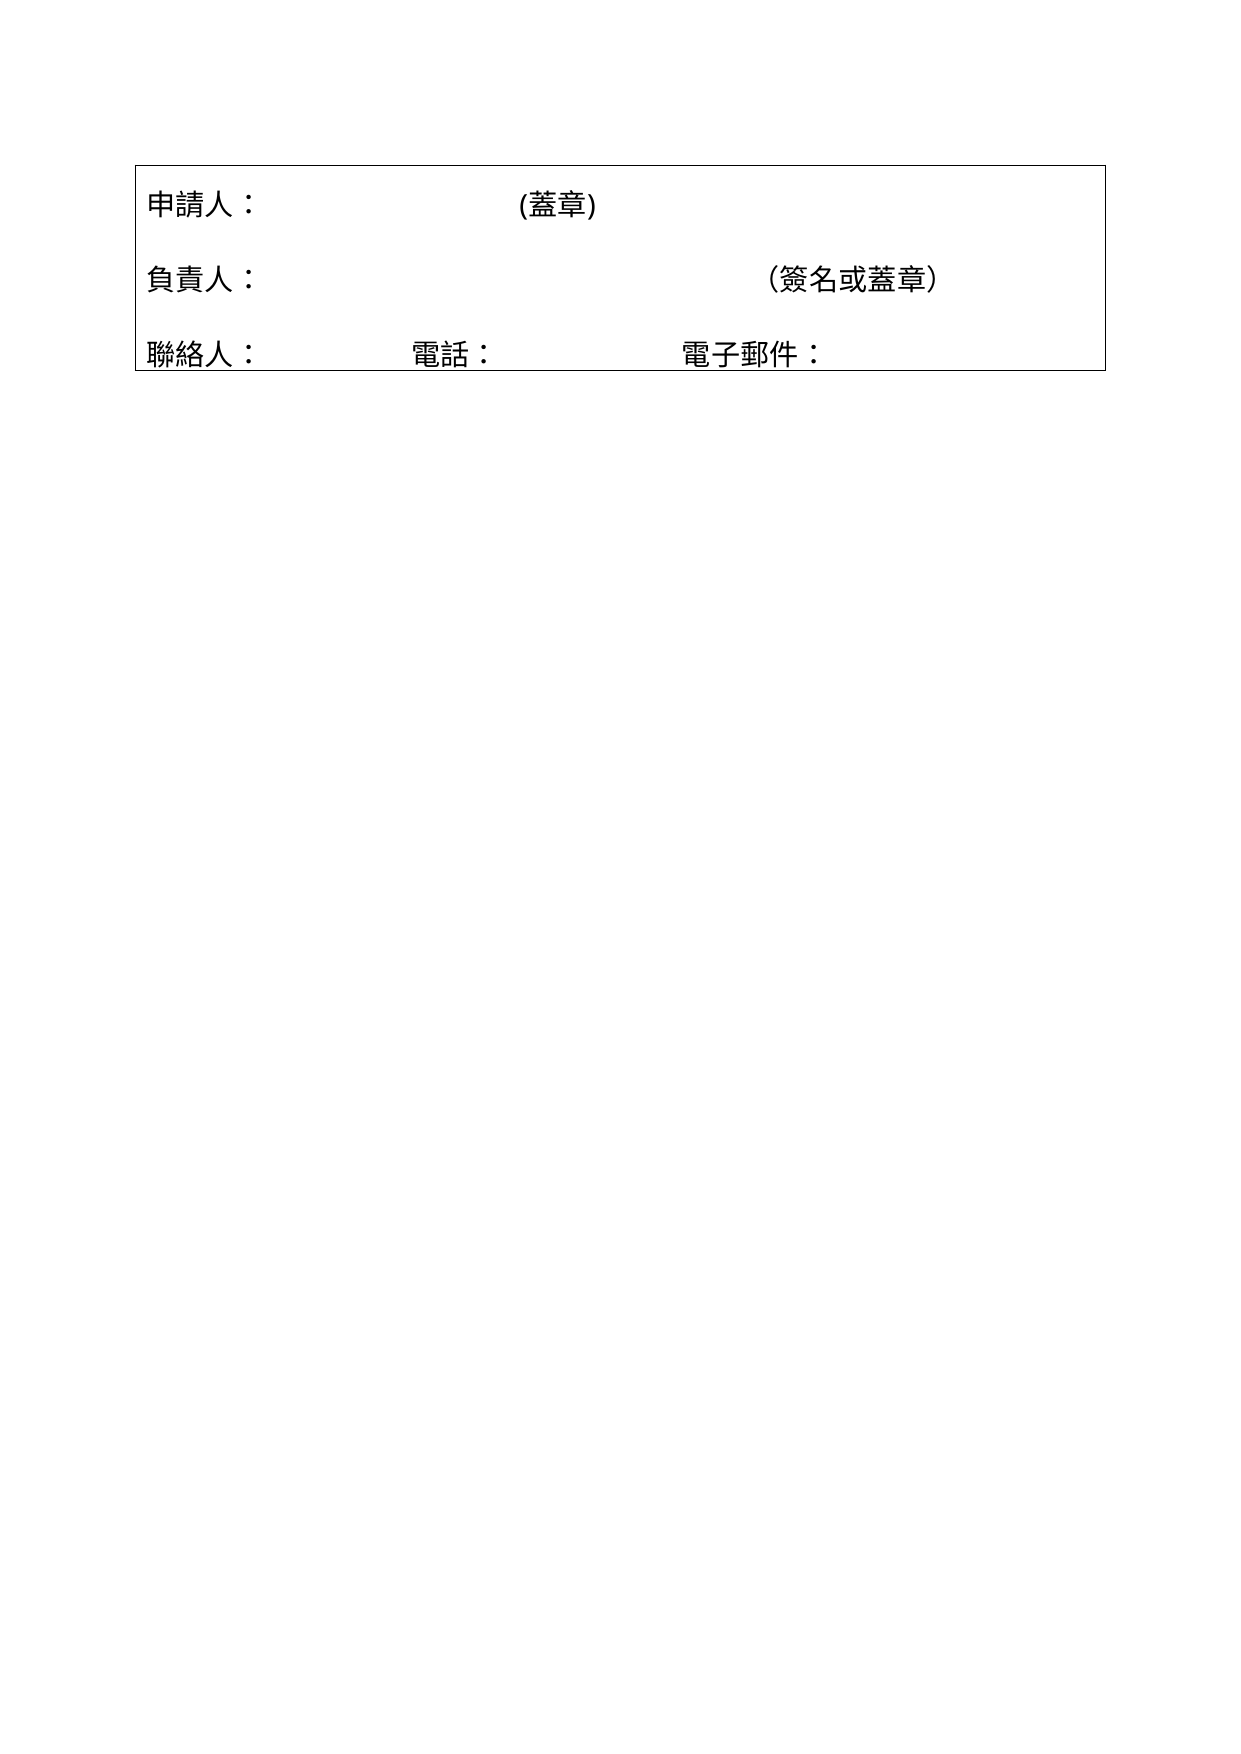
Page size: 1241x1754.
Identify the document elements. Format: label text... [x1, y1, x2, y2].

table_cell 申請人： (蓋章) 負責人： （簽名或蓋章） 聯絡人： 電話： 電子郵件： 聯絡地址： 申請日期：中華民國 年 月 日 [136, 166, 1105, 370]
